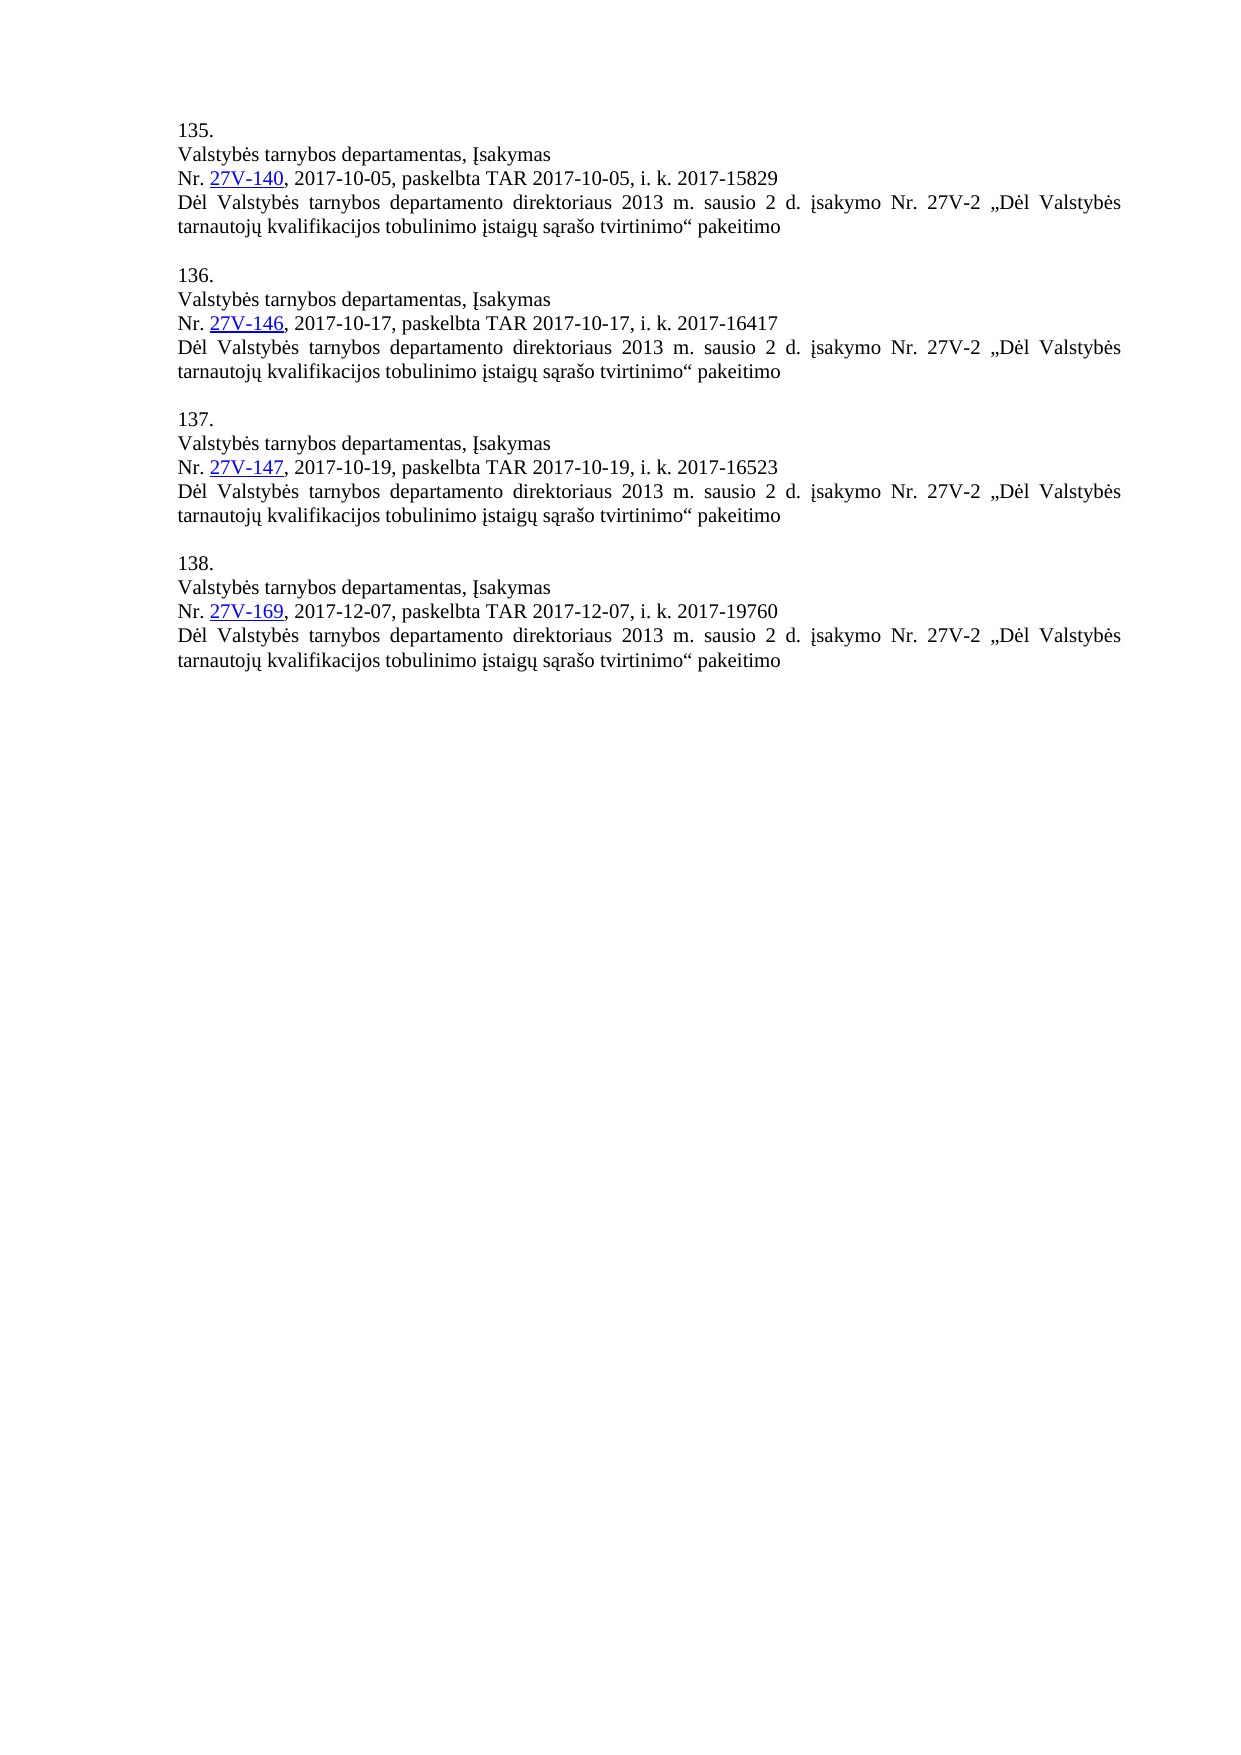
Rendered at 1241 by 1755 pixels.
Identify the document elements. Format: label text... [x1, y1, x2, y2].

text Nr. 27V-146, 2017-10-17, paskelbta TAR 2017-10-17, i. k. 2017-16417 [177, 311, 1122, 335]
text Nr. 27V-169, 2017-12-07, paskelbta TAR 2017-12-07, i. k. 2017-19760 [177, 599, 1122, 623]
text Dėl Valstybės tarnybos departamento direktoriaus 2013 m. sausio 2 d. įsakymo Nr. 27V-2 „Dėl Valstybės tarnautojų kvalifikacijos tobulinimo įstaigų sąrašo tvirtinimo“ pakeitimo [177, 479, 1122, 527]
text Dėl Valstybės tarnybos departamento direktoriaus 2013 m. sausio 2 d. įsakymo Nr. 27V-2 „Dėl Valstybės tarnautojų kvalifikacijos tobulinimo įstaigų sąrašo tvirtinimo“ pakeitimo [177, 190, 1122, 238]
text Dėl Valstybės tarnybos departamento direktoriaus 2013 m. sausio 2 d. įsakymo Nr. 27V-2 „Dėl Valstybės tarnautojų kvalifikacijos tobulinimo įstaigų sąrašo tvirtinimo“ pakeitimo [177, 335, 1122, 383]
text 136. [177, 262, 1122, 287]
text Valstybės tarnybos departamentas, Įsakymas [177, 431, 1122, 455]
text 135. [177, 118, 1122, 142]
text Valstybės tarnybos departamentas, Įsakymas [177, 575, 1122, 599]
text Nr. 27V-140, 2017-10-05, paskelbta TAR 2017-10-05, i. k. 2017-15829 [177, 166, 1122, 190]
text Valstybės tarnybos departamentas, Įsakymas [177, 287, 1122, 311]
text Valstybės tarnybos departamentas, Įsakymas [177, 142, 1122, 166]
text 138. [177, 551, 1122, 575]
text 137. [177, 407, 1122, 431]
text Nr. 27V-147, 2017-10-19, paskelbta TAR 2017-10-19, i. k. 2017-16523 [177, 455, 1122, 479]
text Dėl Valstybės tarnybos departamento direktoriaus 2013 m. sausio 2 d. įsakymo Nr. 27V-2 „Dėl Valstybės tarnautojų kvalifikacijos tobulinimo įstaigų sąrašo tvirtinimo“ pakeitimo [177, 623, 1122, 672]
